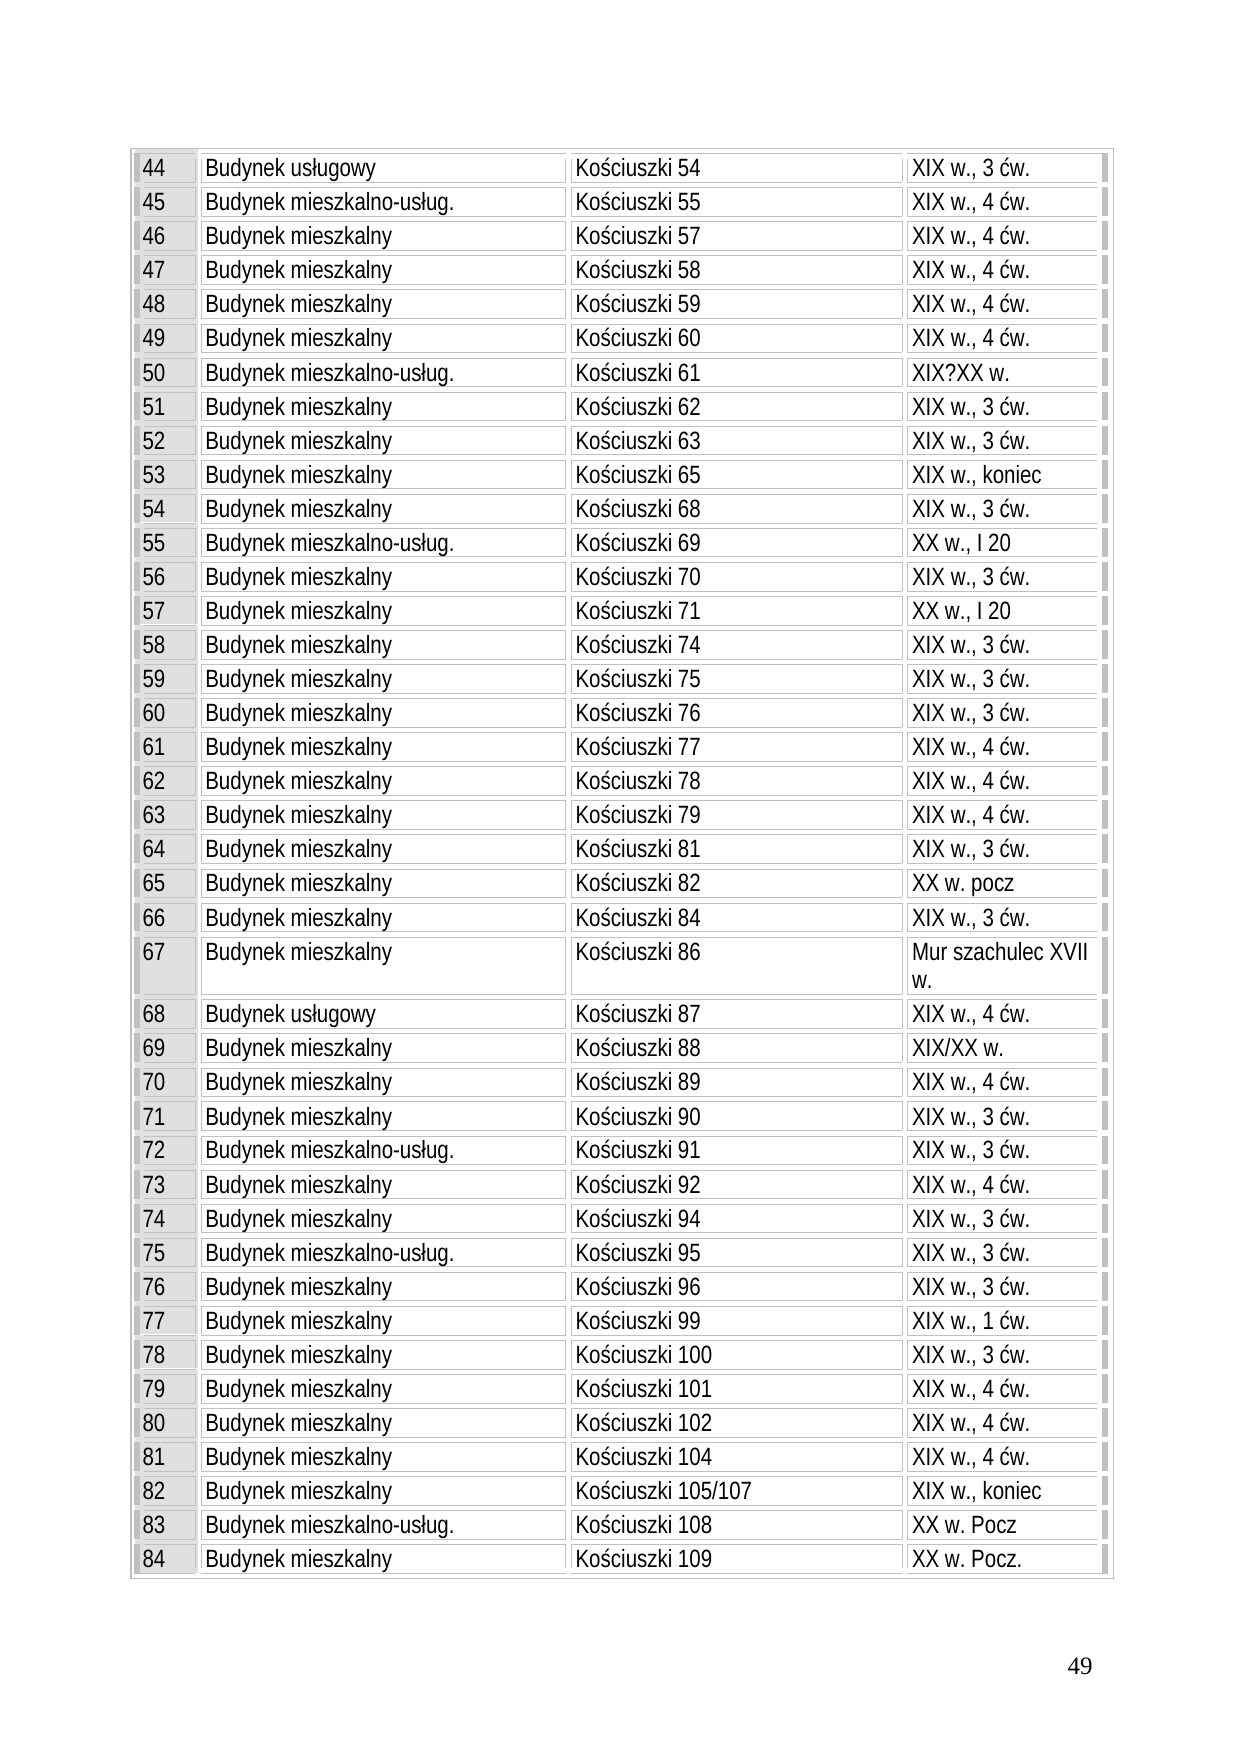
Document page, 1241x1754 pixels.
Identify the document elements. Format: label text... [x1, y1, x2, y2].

table_cell 49 [135, 318, 198, 352]
table_cell Budynek mieszkalny [198, 897, 568, 931]
table_cell Budynek mieszkalny [198, 284, 568, 318]
table_cell Budynek mieszkalny [198, 1198, 568, 1232]
table_cell Kościuszki 86 [568, 931, 904, 994]
table_cell Kościuszki 62 [568, 386, 904, 420]
table_cell XIX w., 3 ćw. [905, 1266, 1108, 1300]
table_cell Kościuszki 82 [568, 863, 904, 897]
table_cell Budynek mieszkalny [198, 659, 568, 693]
table_cell 71 [135, 1096, 198, 1130]
table_cell XX w., I 20 [905, 591, 1108, 624]
table_cell Kościuszki 87 [568, 994, 904, 1028]
table_cell Budynek mieszkalny [198, 693, 568, 727]
table_cell XIX w., 4 ćw. [905, 216, 1108, 250]
table_cell Kościuszki 84 [568, 897, 904, 931]
table_cell XIX?XX w. [905, 352, 1108, 386]
table_cell Budynek mieszkalny [198, 1403, 568, 1437]
table_cell XIX w., 3 ćw. [905, 829, 1108, 863]
table_cell Kościuszki 90 [568, 1096, 904, 1130]
table_cell Kościuszki 79 [568, 795, 904, 829]
table_cell 75 [135, 1232, 198, 1266]
table_cell Budynek mieszkalny [198, 386, 568, 420]
table_cell XIX w., 4 ćw. [905, 284, 1108, 318]
table_cell XX w. pocz [905, 863, 1108, 897]
table_cell XIX w., 3 ćw. [905, 556, 1108, 591]
table_cell 81 [135, 1437, 198, 1471]
table_cell Budynek mieszkalno-usług. [198, 1505, 568, 1539]
table_cell Kościuszki 89 [568, 1062, 904, 1096]
table_cell Budynek mieszkalny [198, 1471, 568, 1505]
table_cell Kościuszki 60 [568, 318, 904, 352]
table_cell 47 [135, 250, 198, 284]
table_cell 54 [135, 488, 198, 522]
table_cell Budynek mieszkalny [198, 250, 568, 284]
table_cell 72 [135, 1130, 198, 1164]
table_cell XIX w., 1 ćw. [905, 1300, 1108, 1334]
table_cell 70 [135, 1062, 198, 1096]
table_cell Budynek mieszkalny [198, 1028, 568, 1062]
table_cell XIX w., 3 ćw. [905, 420, 1108, 454]
table_cell XIX w., 3 ćw. [905, 1130, 1108, 1164]
table_cell Kościuszki 78 [568, 761, 904, 795]
table_cell 63 [135, 795, 198, 829]
table_cell Budynek mieszkalny [198, 1266, 568, 1300]
table_cell XIX w., 4 ćw. [905, 318, 1108, 352]
table_cell 55 [135, 523, 198, 556]
table_cell Budynek mieszkalno-usług. [198, 1232, 568, 1266]
table_cell 59 [135, 659, 198, 693]
table_cell Budynek usługowy [198, 994, 568, 1028]
table_cell Kościuszki 57 [568, 216, 904, 250]
table_cell XIX w., 3 ćw. [905, 1096, 1108, 1130]
table_cell 46 [135, 216, 198, 250]
table_cell 82 [135, 1471, 198, 1505]
table_cell Kościuszki 74 [568, 625, 904, 659]
table_cell Budynek mieszkalny [198, 863, 568, 897]
table_cell Kościuszki 63 [568, 420, 904, 454]
table_cell Budynek mieszkalny [198, 1335, 568, 1368]
table_cell Budynek mieszkalny [198, 556, 568, 591]
table_cell 65 [135, 863, 198, 897]
table_cell Budynek mieszkalny [198, 488, 568, 522]
table_cell XIX w., 4 ćw. [905, 1403, 1108, 1437]
table_cell XIX w., 3 ćw. [905, 149, 1108, 182]
table_cell 67 [135, 931, 198, 994]
table_cell XIX/XX w. [905, 1028, 1108, 1062]
table_cell 52 [135, 420, 198, 454]
table_cell Kościuszki 95 [568, 1232, 904, 1266]
table_cell XIX w., 4 ćw. [905, 182, 1108, 216]
table_cell 80 [135, 1403, 198, 1437]
table_cell Budynek mieszkalny [198, 420, 568, 454]
table_cell Kościuszki 96 [568, 1266, 904, 1300]
table_cell XIX w., 3 ćw. [905, 1232, 1108, 1266]
table_cell Kościuszki 77 [568, 727, 904, 761]
table_cell 66 [135, 897, 198, 931]
table_cell Budynek mieszkalny [198, 1062, 568, 1096]
table_cell XX w. Pocz [905, 1505, 1108, 1539]
table_cell 68 [135, 994, 198, 1028]
table_cell Kościuszki 105/107 [568, 1471, 904, 1505]
table_cell Kościuszki 76 [568, 693, 904, 727]
table_cell Budynek mieszkalny [198, 625, 568, 659]
table_cell XIX w., 4 ćw. [905, 761, 1108, 795]
table_cell Kościuszki 58 [568, 250, 904, 284]
table_cell XIX w., koniec [905, 1471, 1108, 1505]
table_cell Kościuszki 55 [568, 182, 904, 216]
table_cell 77 [135, 1300, 198, 1334]
table_cell XIX w., 3 ćw. [905, 693, 1108, 727]
table_cell Budynek usługowy [198, 149, 568, 182]
table_cell XIX w., 4 ćw. [905, 795, 1108, 829]
table_cell 60 [135, 693, 198, 727]
table_cell Kościuszki 100 [568, 1335, 904, 1368]
table_cell Kościuszki 81 [568, 829, 904, 863]
table_cell 78 [135, 1335, 198, 1368]
table_cell Budynek mieszkalny [198, 727, 568, 761]
table_cell Budynek mieszkalny [198, 591, 568, 624]
table_cell Budynek mieszkalno-usług. [198, 182, 568, 216]
table_cell XIX w., 3 ćw. [905, 386, 1108, 420]
table_cell Budynek mieszkalny [198, 1096, 568, 1130]
table_cell Budynek mieszkalny [198, 761, 568, 795]
table_cell Budynek mieszkalny [198, 1300, 568, 1334]
table_cell 79 [135, 1369, 198, 1403]
table_cell 53 [135, 454, 198, 488]
table_cell 73 [135, 1164, 198, 1198]
table_cell XIX w., 4 ćw. [905, 1437, 1108, 1471]
table_cell Kościuszki 61 [568, 352, 904, 386]
table_cell 74 [135, 1198, 198, 1232]
table_cell XIX w., 3 ćw. [905, 488, 1108, 522]
table_cell Kościuszki 94 [568, 1198, 904, 1232]
table_cell 48 [135, 284, 198, 318]
table_cell 56 [135, 556, 198, 591]
table_cell XIX w., 4 ćw. [905, 727, 1108, 761]
table_cell 83 [135, 1505, 198, 1539]
table_cell Kościuszki 65 [568, 454, 904, 488]
table_cell 62 [135, 761, 198, 795]
table_cell Kościuszki 109 [568, 1539, 904, 1573]
table_cell Kościuszki 88 [568, 1028, 904, 1062]
table_cell XIX w., 4 ćw. [905, 994, 1108, 1028]
table_cell Budynek mieszkalny [198, 795, 568, 829]
table_cell Kościuszki 102 [568, 1403, 904, 1437]
table_cell Kościuszki 54 [568, 149, 904, 182]
table_cell Kościuszki 59 [568, 284, 904, 318]
table_cell Budynek mieszkalno-usług. [198, 1130, 568, 1164]
table_cell 76 [135, 1266, 198, 1300]
table_cell XIX w., 4 ćw. [905, 1369, 1108, 1403]
table_cell Budynek mieszkalny [198, 454, 568, 488]
table_cell Kościuszki 75 [568, 659, 904, 693]
table_cell 61 [135, 727, 198, 761]
table_cell Kościuszki 104 [568, 1437, 904, 1471]
table_cell 69 [135, 1028, 198, 1062]
table_cell Budynek mieszkalny [198, 216, 568, 250]
table_cell XIX w., koniec [905, 454, 1108, 488]
table_cell Budynek mieszkalny [198, 1369, 568, 1403]
table_cell Kościuszki 71 [568, 591, 904, 624]
table_cell XIX w., 3 ćw. [905, 1198, 1108, 1232]
table_cell 45 [135, 182, 198, 216]
table_cell 44 [135, 149, 198, 182]
table_cell XX w. Pocz. [905, 1539, 1108, 1573]
table_cell XX w., I 20 [905, 523, 1108, 556]
table_cell Mur szachulec XVII w. [905, 931, 1108, 994]
table_cell Kościuszki 69 [568, 523, 904, 556]
table_cell XIX w., 3 ćw. [905, 897, 1108, 931]
table_cell 51 [135, 386, 198, 420]
table_cell Budynek mieszkalny [198, 1164, 568, 1198]
table_cell XIX w., 3 ćw. [905, 659, 1108, 693]
table_cell 57 [135, 591, 198, 624]
table_cell XIX w., 4 ćw. [905, 1164, 1108, 1198]
table_cell Budynek mieszkalny [198, 829, 568, 863]
table_cell 58 [135, 625, 198, 659]
table_cell Kościuszki 68 [568, 488, 904, 522]
table_cell XIX w., 3 ćw. [905, 1335, 1108, 1368]
table_cell XIX w., 4 ćw. [905, 250, 1108, 284]
table_cell Budynek mieszkalny [198, 1437, 568, 1471]
table_cell Kościuszki 101 [568, 1369, 904, 1403]
table_cell Budynek mieszkalno-usług. [198, 352, 568, 386]
table_cell 64 [135, 829, 198, 863]
table_cell XIX w., 4 ćw. [905, 1062, 1108, 1096]
table_cell Kościuszki 92 [568, 1164, 904, 1198]
table_cell Budynek mieszkalny [198, 318, 568, 352]
table_cell XIX w., 3 ćw. [905, 625, 1108, 659]
table_cell Kościuszki 70 [568, 556, 904, 591]
table_cell Kościuszki 108 [568, 1505, 904, 1539]
table_cell 50 [135, 352, 198, 386]
table_cell Kościuszki 99 [568, 1300, 904, 1334]
table_cell 84 [135, 1539, 198, 1573]
table_cell Kościuszki 91 [568, 1130, 904, 1164]
table_cell Budynek mieszkalno-usług. [198, 523, 568, 556]
table_cell Budynek mieszkalny [198, 1539, 568, 1573]
table_cell Budynek mieszkalny [198, 931, 568, 994]
